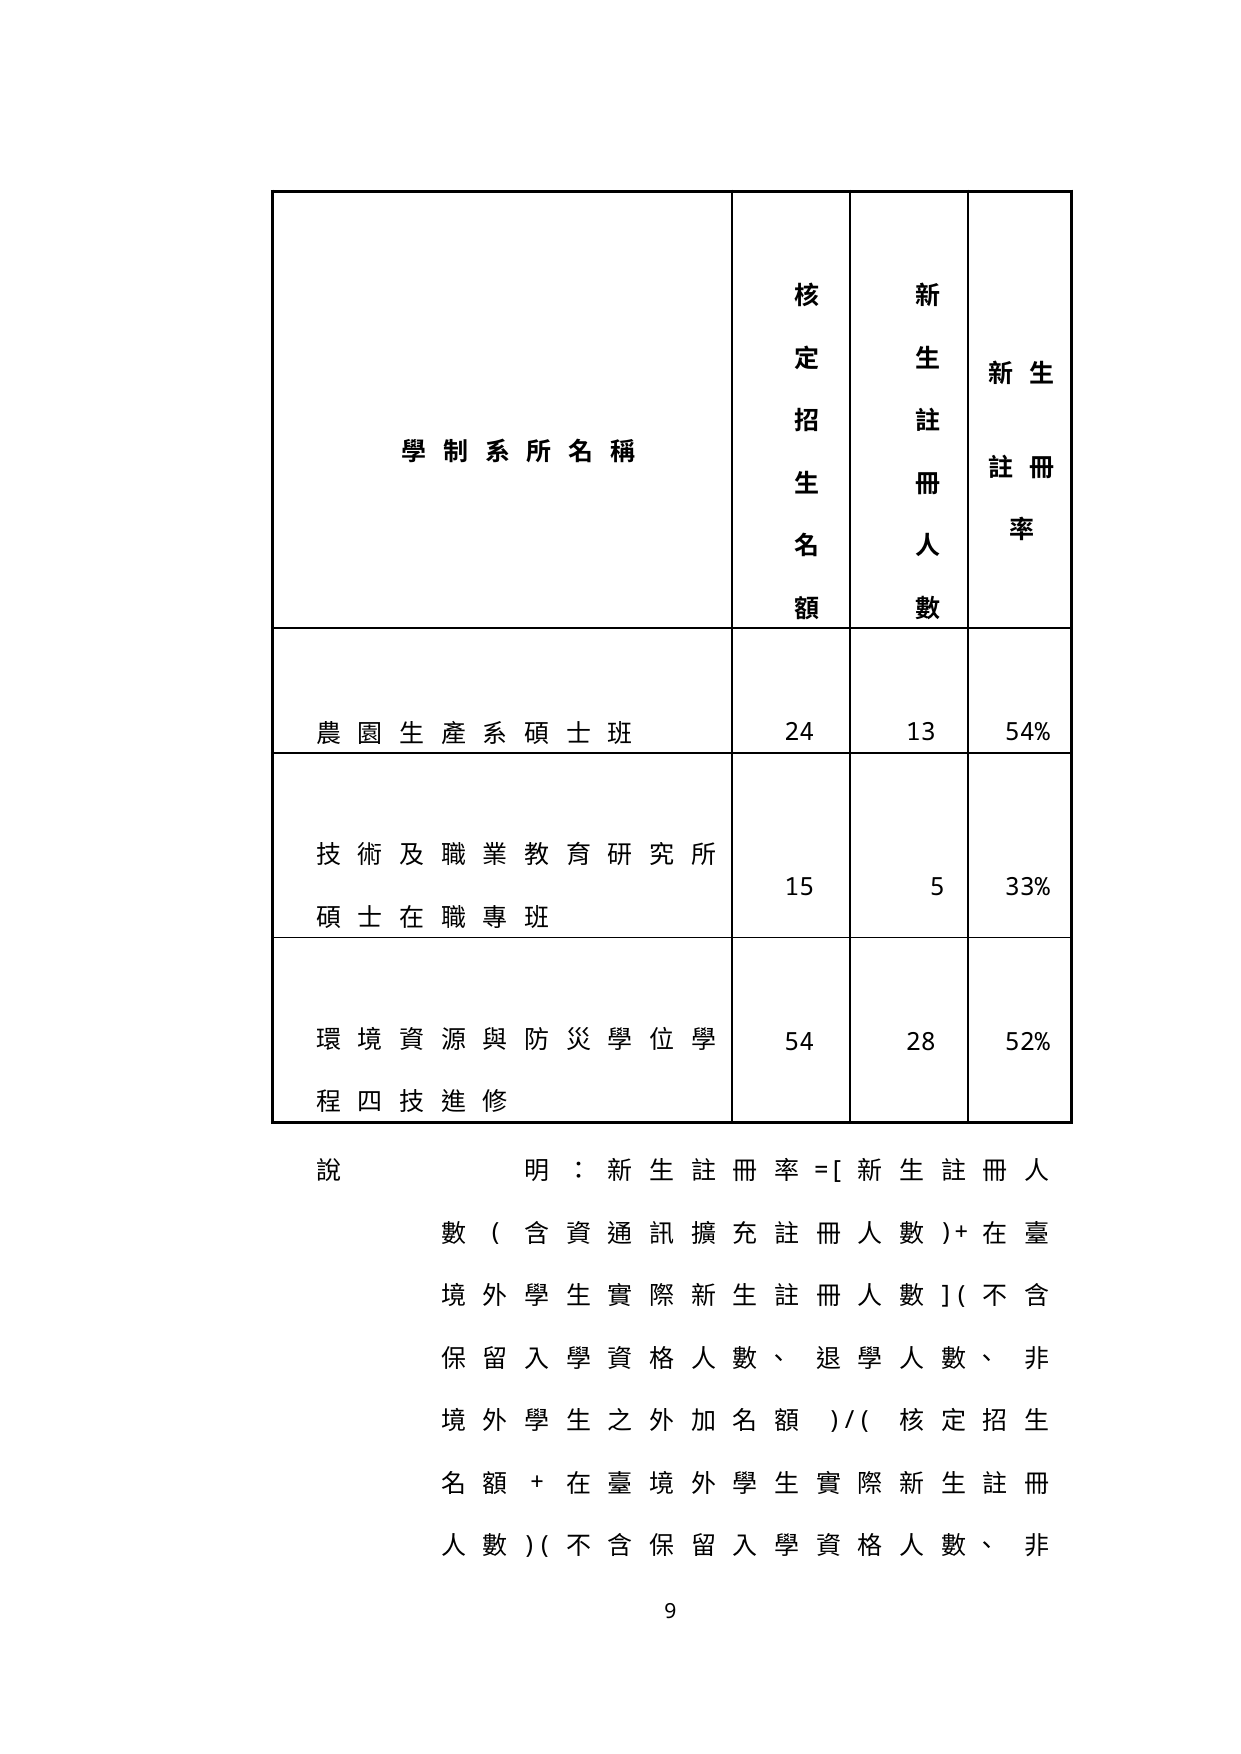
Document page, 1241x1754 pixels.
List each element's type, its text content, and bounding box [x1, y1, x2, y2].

table_cell 54% [969, 629, 1070, 752]
table_cell 5 [851, 754, 967, 936]
table_cell 52% [969, 938, 1070, 1121]
table_cell 54 [733, 938, 849, 1121]
table_cell 技術及職業教育研究所碩士在職專班 [274, 754, 731, 936]
table_header 新生 註冊率 [969, 193, 1070, 627]
table_cell 24 [733, 629, 849, 752]
table_header 學制系所名稱 [274, 193, 731, 627]
table_header 新生註冊人數 [851, 193, 967, 627]
table_cell 環境資源與防災學位學程四技進修 [274, 938, 731, 1121]
table_header 核定招生名額 [733, 193, 849, 627]
table_cell 農園生產系碩士班 [274, 629, 731, 752]
table_cell 15 [733, 754, 849, 936]
table_cell 33% [969, 754, 1070, 936]
table_cell 28 [851, 938, 967, 1121]
table_cell 13 [851, 629, 967, 752]
text 說 明：新生註冊率=[新生註冊人數(含資通訊擴充註冊人數)+在臺境外學生實際新生註冊人數](不含保留入學資格人數、退學人數、非境外學生之外加名額)/(核定招生名額+在臺境外學生實際新生註冊人數)(不含保留入學資格人數、非 [271, 1127, 1058, 1564]
